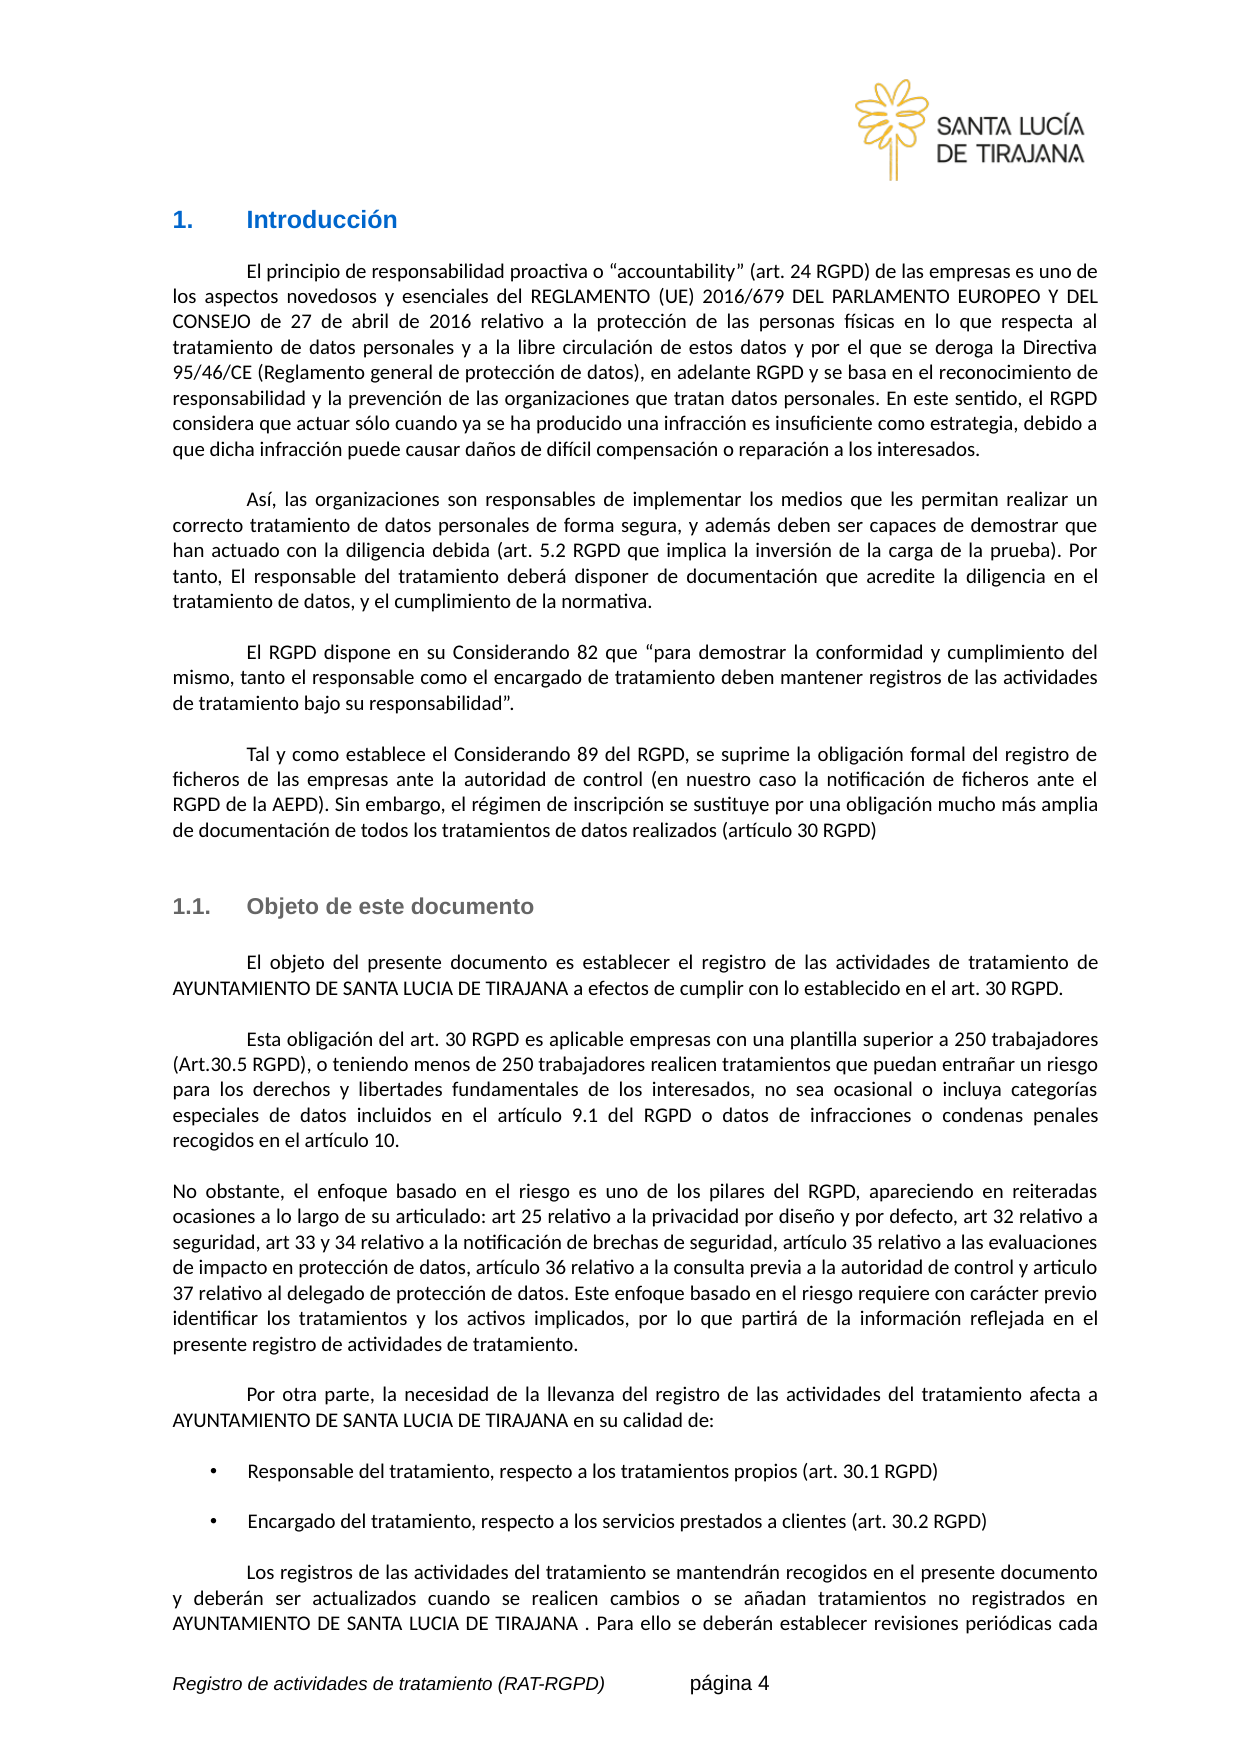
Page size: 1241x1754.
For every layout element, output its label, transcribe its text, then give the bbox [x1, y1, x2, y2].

picture [827, 75, 1100, 182]
text El objeto del presente documento es establecer el registro de las actividades de tratamiento de AYUNTAMIENTO DE SANTA LUCIA DE TIRAJANA a efectos de cumplir con lo establecido en el art. 30 RGPD. [172, 949, 1100, 1000]
subtitle Objeto de este documento [172, 893, 1100, 919]
text Los registros de las actividades del tratamiento se mantendrán recogidos en el presente documento y deberán ser actualizados cuando se realicen cambios o se añadan tratamientos no registrados en AYUNTAMIENTO DE SANTA LUCIA DE TIRAJANA . Para ello se deberán establecer revisiones periódicas cada [172, 1559, 1100, 1636]
text El RGPD dispone en su Considerando 82 que “para demostrar la conformidad y cumplimiento del mismo, tanto el responsable como el encargado de tratamiento deben mantener registros de las actividades de tratamiento bajo su responsabilidad”. [172, 639, 1100, 715]
list Encargado del tratamiento, respecto a los servicios prestados a clientes (art. 30.2 RGPD) [210, 1509, 1100, 1534]
list Responsable del tratamiento, respecto a los tratamientos propios (art. 30.1 RGPD) [210, 1458, 1100, 1483]
text Esta obligación del art. 30 RGPD es aplicable empresas con una plantilla superior a 250 trabajadores (Art.30.5 RGPD), o teniendo menos de 250 trabajadores realicen tratamientos que puedan entrañar un riesgo para los derechos y libertades fundamentales de los interesados, no sea ocasional o incluya categorías especiales de datos incluidos en el artículo 9.1 del RGPD o datos de infracciones o condenas penales recogidos en el artículo 10. [172, 1026, 1100, 1153]
text No obstante, el enfoque basado en el riesgo es uno de los pilares del RGPD, apareciendo en reiteradas ocasiones a lo largo de su articulado: art 25 relativo a la privacidad por diseño y por defecto, art 32 relativo a seguridad, art 33 y 34 relativo a la notificación de brechas de seguridad, artículo 35 relativo a las evaluaciones de impacto en protección de datos, artículo 36 relativo a la consulta previa a la autoridad de control y articulo 37 relativo al delegado de protección de datos. Este enfoque basado en el riesgo requiere con carácter previo identificar los tratamientos y los activos implicados, por lo que partirá de la información reflejada en el presente registro de actividades de tratamiento. [172, 1178, 1100, 1356]
text Tal y como establece el Considerando 89 del RGPD, se suprime la obligación formal del registro de ficheros de las empresas ante la autoridad de control (en nuestro caso la notificación de ficheros ante el RGPD de la AEPD). Sin embargo, el régimen de inscripción se sustituye por una obligación mucho más amplia de documentación de todos los tratamientos de datos realizados (artículo 30 RGPD) [172, 741, 1100, 842]
text Así, las organizaciones son responsables de implementar los medios que les permitan realizar un correcto tratamiento de datos personales de forma segura, y además deben ser capaces de demostrar que han actuado con la diligencia debida (art. 5.2 RGPD que implica la inversión de la carga de la prueba). Por tanto, El responsable del tratamiento deberá disponer de documentación que acredite la diligencia en el tratamiento de datos, y el cumplimiento de la normativa. [172, 487, 1100, 614]
text El principio de responsabilidad proactiva o “accountability” (art. 24 RGPD) de las empresas es uno de los aspectos novedosos y esenciales del REGLAMENTO (UE) 2016/679 DEL PARLAMENTO EUROPEO Y DEL CONSEJO de 27 de abril de 2016 relativo a la protección de las personas físicas en lo que respecta al tratamiento de datos personales y a la libre circulación de estos datos y por el que se deroga la Directiva 95/46/CE (Reglamento general de protección de datos), en adelante RGPD y se basa en el reconocimiento de responsabilidad y la prevención de las organizaciones que tratan datos personales. En este sentido, el RGPD considera que actuar sólo cuando ya se ha producido una infracción es insuficiente como estrategia, debido a que dicha infracción puede causar daños de difícil compensación o reparación a los interesados. [172, 258, 1100, 461]
subtitle Introducción [172, 205, 1100, 234]
text Por otra parte, la necesidad de la llevanza del registro de las actividades del tratamiento afecta a AYUNTAMIENTO DE SANTA LUCIA DE TIRAJANA en su calidad de: [172, 1382, 1100, 1432]
